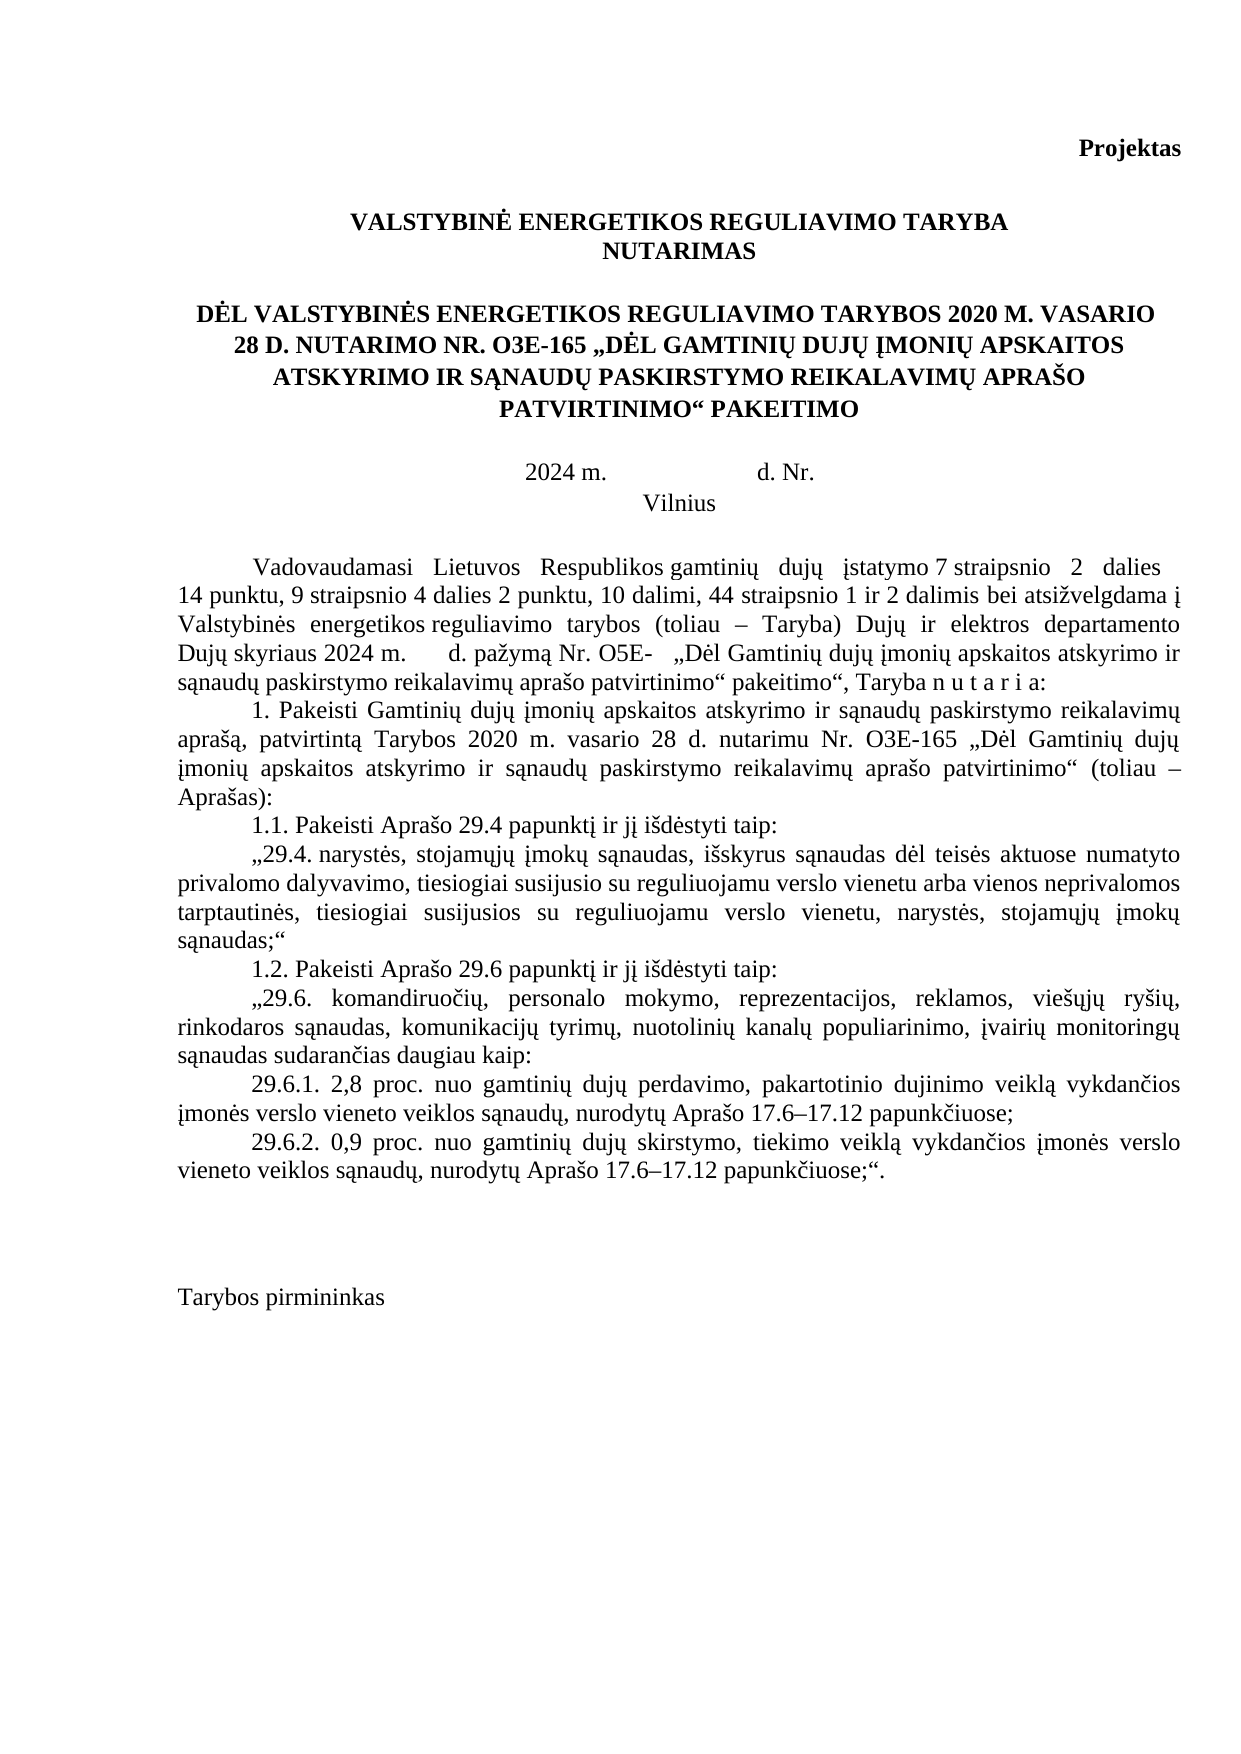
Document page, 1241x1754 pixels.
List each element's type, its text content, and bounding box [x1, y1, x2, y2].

text Projektas [177, 133, 1181, 162]
text „29.4. narystės, stojamųjų įmokų sąnaudas, išskyrus sąnaudas dėl teisės aktuose numatyto privalomo dalyvavimo, tiesiogiai susijusio su reguliuojamu verslo vienetu arba vienos neprivalomos tarptautinės, tiesiogiai susijusios su reguliuojamu verslo vienetu, narystės, stojamųjų įmokų sąnaudas;“ [177, 839, 1181, 954]
text „29.6. komandiruočių, personalo mokymo, reprezentacijos, reklamos, viešųjų ryšių, rinkodaros sąnaudas, komunikacijų tyrimų, nuotolinių kanalų populiarinimo, įvairių monitoringų sąnaudas sudarančias daugiau kaip: [177, 983, 1181, 1069]
text DĖL VALSTYBINĖS ENERGETIKOS REGULIAVIMO TARYBOS 2020 M. VASARIO 28 D. NUTARIMO NR. O3E-165 „DĖL GAMTINIŲ DUJŲ ĮMONIŲ APSKAITOS ATSKYRIMO IR SĄNAUDŲ PASKIRSTYMO REIKALAVIMŲ APRAŠO PATVIRTINIMO“ PAKEITIMO [177, 299, 1181, 422]
text Vadovaudamasi Lietuvos Respublikos gamtinių dujų įstatymo 7 straipsnio 2 dalies 14 punktu, 9 straipsnio 4 dalies 2 punktu, 10 dalimi, 44 straipsnio 1 ir 2 dalimis bei atsižvelgdama į Valstybinės energetikos reguliavimo tarybos (toliau – Taryba) Dujų ir elektros departamento Dujų skyriaus 2024 m. d. pažymą Nr. O5E- „Dėl Gamtinių dujų įmonių apskaitos atskyrimo ir sąnaudų paskirstymo reikalavimų aprašo patvirtinimo“ pakeitimo“, Taryba nutaria: [177, 552, 1181, 695]
text NUTARIMAS [177, 236, 1181, 265]
text 1.1. Pakeisti Aprašo 29.4 papunktį ir jį išdėstyti taip: [177, 810, 1181, 839]
text 1.2. Pakeisti Aprašo 29.6 papunktį ir jį išdėstyti taip: [177, 954, 1181, 983]
text Valstybinė energetikos reguliavimo taryba [177, 207, 1181, 236]
text Vilnius [177, 488, 1181, 517]
text 29.6.1. 2,8 proc. nuo gamtinių dujų perdavimo, pakartotinio dujinimo veiklą vykdančios įmonės verslo vieneto veiklos sąnaudų, nurodytų Aprašo 17.6–17.12 papunkčiuose; [177, 1069, 1181, 1127]
text 29.6.2. 0,9 proc. nuo gamtinių dujų skirstymo, tiekimo veiklą vykdančios įmonės verslo vieneto veiklos sąnaudų, nurodytų Aprašo 17.6–17.12 papunkčiuose;“. [177, 1127, 1181, 1184]
text Tarybos pirmininkas [177, 1282, 1181, 1310]
text 1. Pakeisti Gamtinių dujų įmonių apskaitos atskyrimo ir sąnaudų paskirstymo reikalavimų aprašą, patvirtintą Tarybos 2020 m. vasario 28 d. nutarimu Nr. O3E-165 „Dėl Gamtinių dujų įmonių apskaitos atskyrimo ir sąnaudų paskirstymo reikalavimų aprašo patvirtinimo“ (toliau – Aprašas): [177, 695, 1181, 810]
text 2024 m. d. Nr. [177, 457, 1181, 486]
